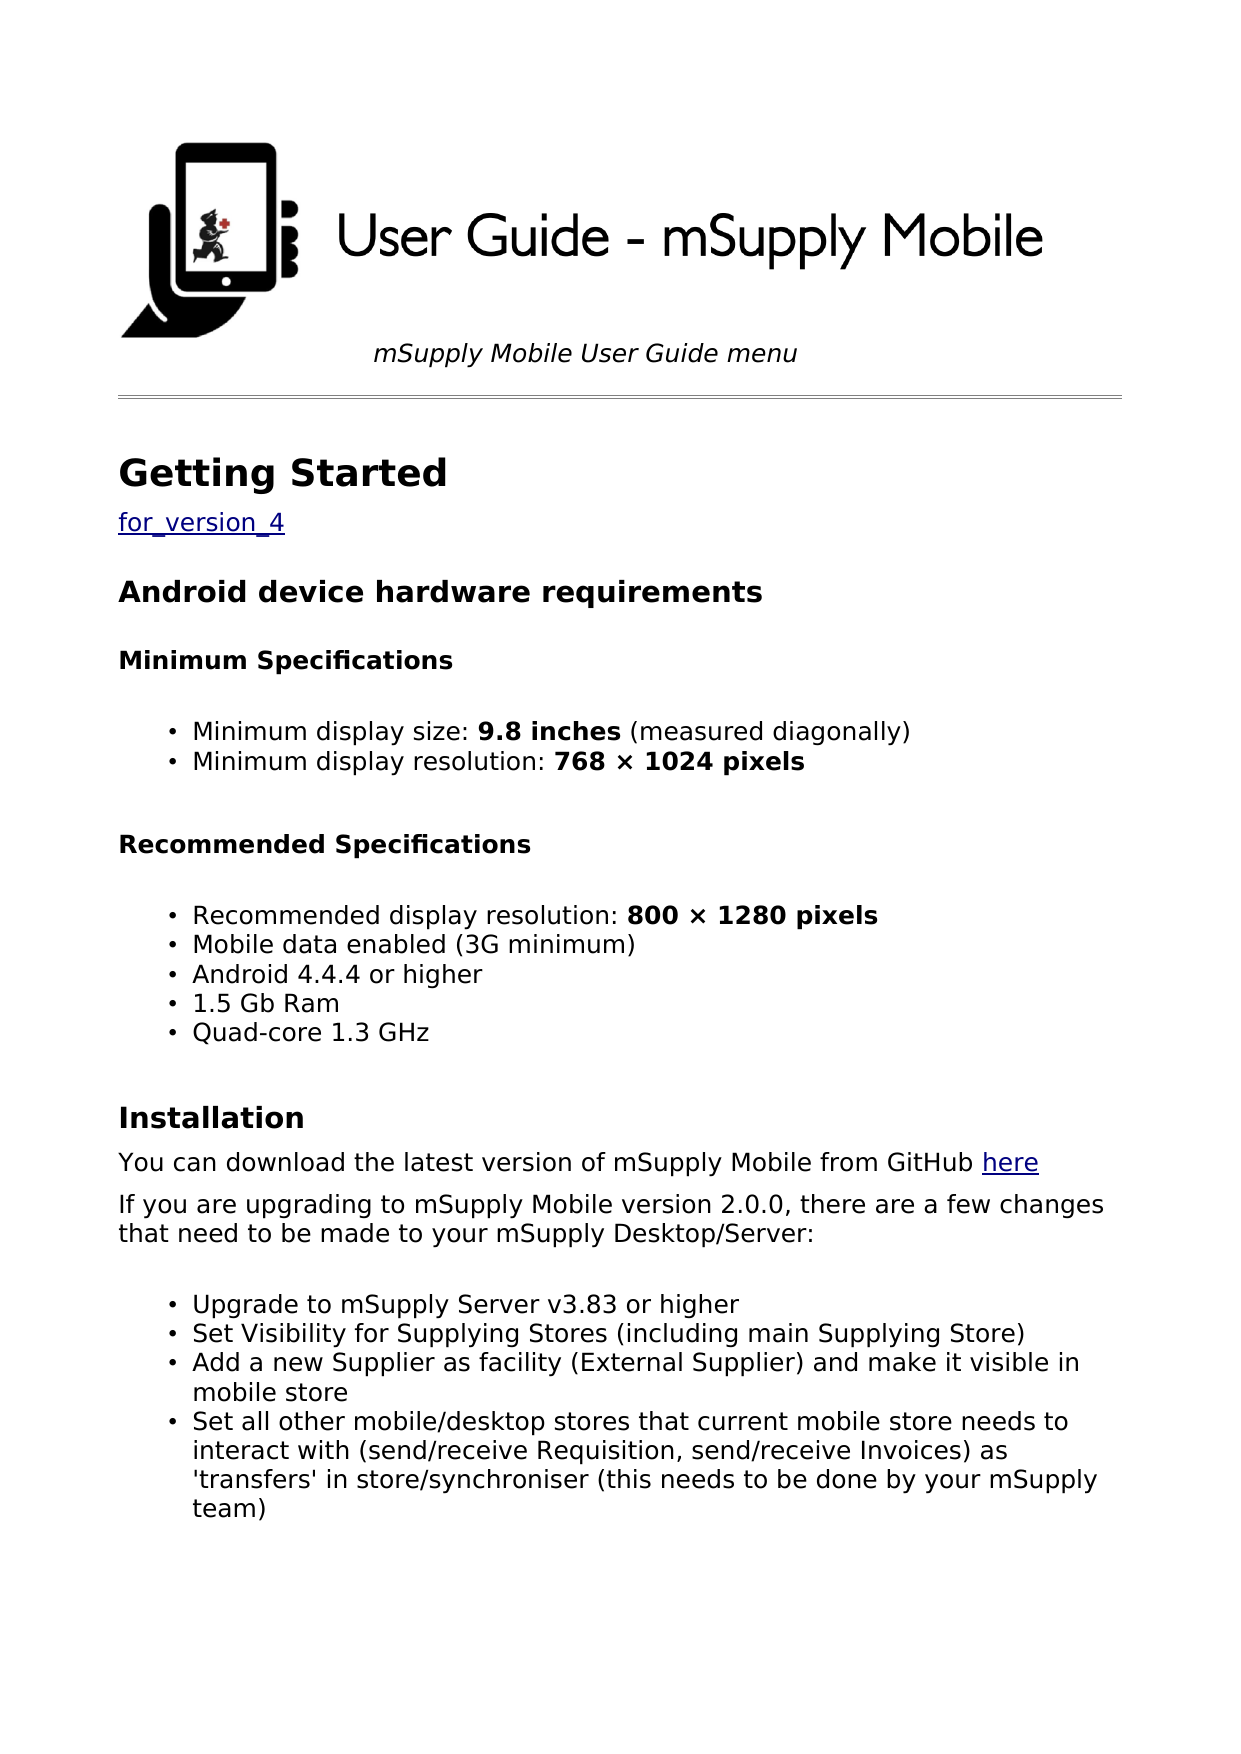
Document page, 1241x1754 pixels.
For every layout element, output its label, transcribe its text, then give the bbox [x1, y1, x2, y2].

subtitle Recommended Specifications [118, 830, 1122, 859]
list Mobile data enabled (3G minimum) [177, 931, 1122, 960]
list 1.5 Gb Ram [177, 989, 1122, 1018]
list Android 4.4.4 or higher [177, 960, 1122, 989]
subtitle Minimum Specifications [118, 646, 1122, 676]
list Upgrade to mSupply Server v3.83 or higher [177, 1290, 1122, 1319]
subtitle Getting Started [118, 452, 1122, 496]
list Minimum display size: 9.8 inches (measured diagonally) [177, 717, 1122, 747]
picture [118, 130, 1056, 339]
list Set all other mobile/desktop stores that current mobile store needs to interact with (send/receive Requisition, send/receive Invoices) as 'transfers' in store/synchroniser (this needs to be done by your mSupply team) [177, 1407, 1122, 1523]
text If you are upgrading to mSupply Mobile version 2.0.0, there are a few changes that need to be made to your mSupply Desktop/Server: [118, 1190, 1122, 1248]
list Add a new Supplier as facility (External Supplier) and make it visible in mobile store [177, 1348, 1122, 1407]
list Minimum display resolution: 768 × 1024 pixels [177, 747, 1122, 776]
list Recommended display resolution: 800 × 1280 pixels [177, 901, 1122, 931]
text for_version_4 [118, 508, 1122, 537]
text You can download the latest version of mSupply Mobile from GitHub here [118, 1148, 1122, 1177]
list Set Visibility for Supplying Stores (including main Supplying Store) [177, 1319, 1122, 1348]
list Quad-core 1.3 GHz [177, 1018, 1122, 1047]
subtitle Android device hardware requirements [118, 575, 1122, 609]
subtitle Installation [118, 1102, 1122, 1136]
text mSupply Mobile User Guide menu [118, 339, 1056, 368]
